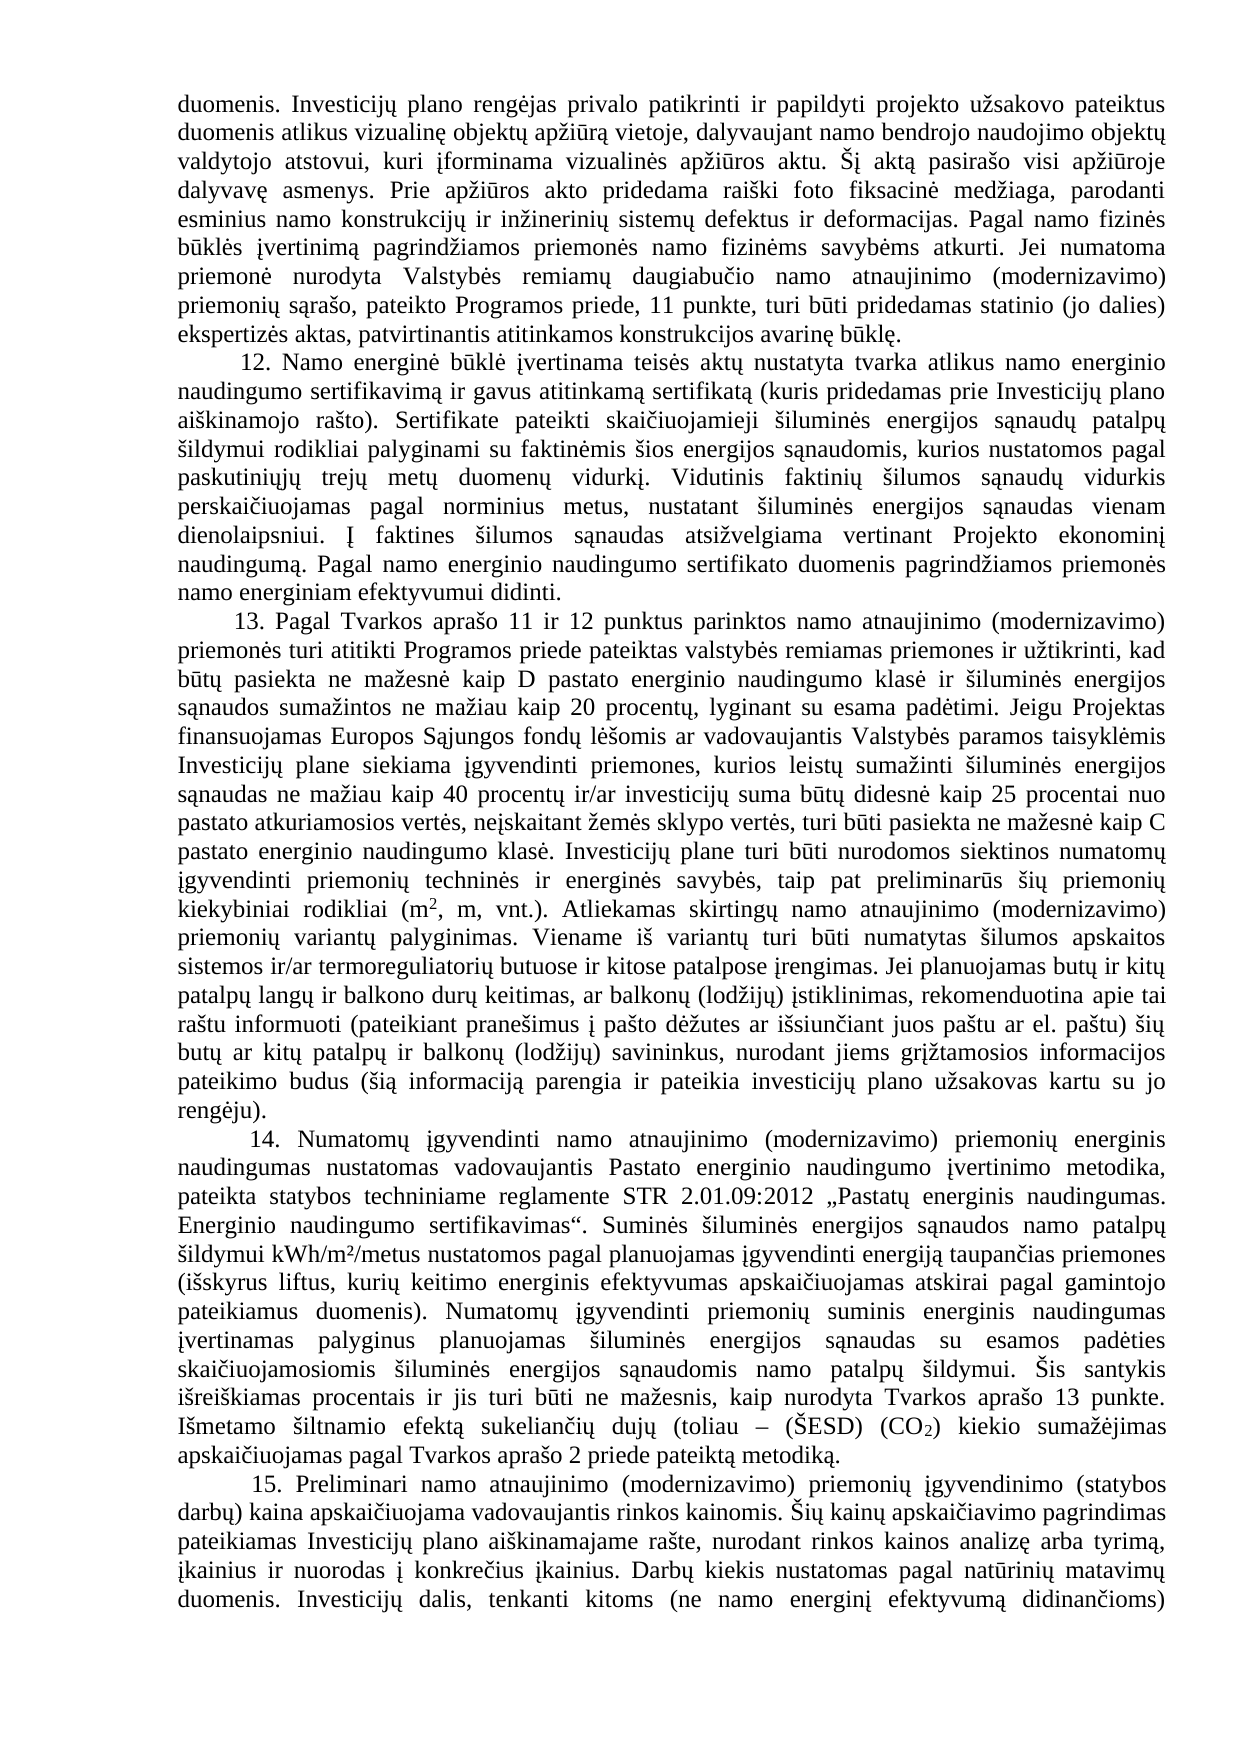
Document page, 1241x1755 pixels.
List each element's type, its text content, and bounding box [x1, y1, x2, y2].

text 12. Namo energinė būklė įvertinama teisės aktų nustatyta tvarka atlikus namo energinio naudingumo sertifikavimą ir gavus atitinkamą sertifikatą (kuris pridedamas prie Investicijų plano aiškinamojo rašto). Sertifikate pateikti skaičiuojamieji šiluminės energijos sąnaudų patalpų šildymui rodikliai palyginami su faktinėmis šios energijos sąnaudomis, kurios nustatomos pagal paskutiniųjų trejų metų duomenų vidurkį. Vidutinis faktinių šilumos sąnaudų vidurkis perskaičiuojamas pagal norminius metus, nustatant šiluminės energijos sąnaudas vienam dienolaipsniui. Į faktines šilumos sąnaudas atsižvelgiama vertinant Projekto ekonominį naudingumą. Pagal namo energinio naudingumo sertifikato duomenis pagrindžiamos priemonės namo energiniam efektyvumui didinti. [177, 347, 1167, 606]
text duomenis. Investicijų plano rengėjas privalo patikrinti ir papildyti projekto užsakovo pateiktus duomenis atlikus vizualinę objektų apžiūrą vietoje, dalyvaujant namo bendrojo naudojimo objektų valdytojo atstovui, kuri įforminama vizualinės apžiūros aktu. Šį aktą pasirašo visi apžiūroje dalyvavę asmenys. Prie apžiūros akto pridedama raiški foto fiksacinė medžiaga, parodanti esminius namo konstrukcijų ir inžinerinių sistemų defektus ir deformacijas. Pagal namo fizinės būklės įvertinimą pagrindžiamos priemonės namo fizinėms savybėms atkurti. Jei numatoma priemonė nurodyta Valstybės remiamų daugiabučio namo atnaujinimo (modernizavimo) priemonių sąrašo, pateikto Programos priede, 11 punkte, turi būti pridedamas statinio (jo dalies) ekspertizės aktas, patvirtinantis atitinkamos konstrukcijos avarinę būklę. [177, 89, 1167, 347]
text 13. Pagal Tvarkos aprašo 11 ir 12 punktus parinktos namo atnaujinimo (modernizavimo) priemonės turi atitikti Programos priede pateiktas valstybės remiamas priemones ir užtikrinti, kad būtų pasiekta ne mažesnė kaip D pastato energinio naudingumo klasė ir šiluminės energijos sąnaudos sumažintos ne mažiau kaip 20 procentų, lyginant su esama padėtimi. Jeigu Projektas finansuojamas Europos Sąjungos fondų lėšomis ar vadovaujantis Valstybės paramos taisyklėmis Investicijų plane siekiama įgyvendinti priemones, kurios leistų sumažinti šiluminės energijos sąnaudas ne mažiau kaip 40 procentų ir/ar investicijų suma būtų didesnė kaip 25 procentai nuo pastato atkuriamosios vertės, neįskaitant žemės sklypo vertės, turi būti pasiekta ne mažesnė kaip C pastato energinio naudingumo klasė. Investicijų plane turi būti nurodomos siektinos numatomų įgyvendinti priemonių techninės ir energinės savybės, taip pat preliminarūs šių priemonių kiekybiniai rodikliai (m2, m, vnt.). Atliekamas skirtingų namo atnaujinimo (modernizavimo) priemonių variantų palyginimas. Viename iš variantų turi būti numatytas šilumos apskaitos sistemos ir/ar termoreguliatorių butuose ir kitose patalpose įrengimas. Jei planuojamas butų ir kitų patalpų langų ir balkono durų keitimas, ar balkonų (lodžijų) įstiklinimas, rekomenduotina apie tai raštu informuoti (pateikiant pranešimus į pašto dėžutes ar išsiunčiant juos paštu ar el. paštu) šių butų ar kitų patalpų ir balkonų (lodžijų) savininkus, nurodant jiems grįžtamosios informacijos pateikimo budus (šią informaciją parengia ir pateikia investicijų plano užsakovas kartu su jo rengėju). [177, 606, 1167, 1124]
text 15. Preliminari namo atnaujinimo (modernizavimo) priemonių įgyvendinimo (statybos darbų) kaina apskaičiuojama vadovaujantis rinkos kainomis. Šių kainų apskaičiavimo pagrindimas pateikiamas Investicijų plano aiškinamajame rašte, nurodant rinkos kainos analizę arba tyrimą, įkainius ir nuorodas į konkrečius įkainius. Darbų kiekis nustatomas pagal natūrinių matavimų duomenis. Investicijų dalis, tenkanti kitoms (ne namo energinį efektyvumą didinančioms) [177, 1469, 1167, 1612]
text 14. Numatomų įgyvendinti namo atnaujinimo (modernizavimo) priemonių energinis naudingumas nustatomas vadovaujantis Pastato energinio naudingumo įvertinimo metodika, pateikta statybos techniniame reglamente STR 2.01.09:2012 „Pastatų energinis naudingumas. Energinio naudingumo sertifikavimas“. Suminės šiluminės energijos sąnaudos namo patalpų šildymui kWh/m²/metus nustatomos pagal planuojamas įgyvendinti energiją taupančias priemones (išskyrus liftus, kurių keitimo energinis efektyvumas apskaičiuojamas atskirai pagal gamintojo pateikiamus duomenis). Numatomų įgyvendinti priemonių suminis energinis naudingumas įvertinamas palyginus planuojamas šiluminės energijos sąnaudas su esamos padėties skaičiuojamosiomis šiluminės energijos sąnaudomis namo patalpų šildymui. Šis santykis išreiškiamas procentais ir jis turi būti ne mažesnis, kaip nurodyta Tvarkos aprašo 13 punkte. Išmetamo šiltnamio efektą sukeliančių dujų (toliau ‒ (ŠESD) (CO2) kiekio sumažėjimas apskaičiuojamas pagal Tvarkos aprašo 2 priede pateiktą metodiką. [177, 1124, 1167, 1469]
